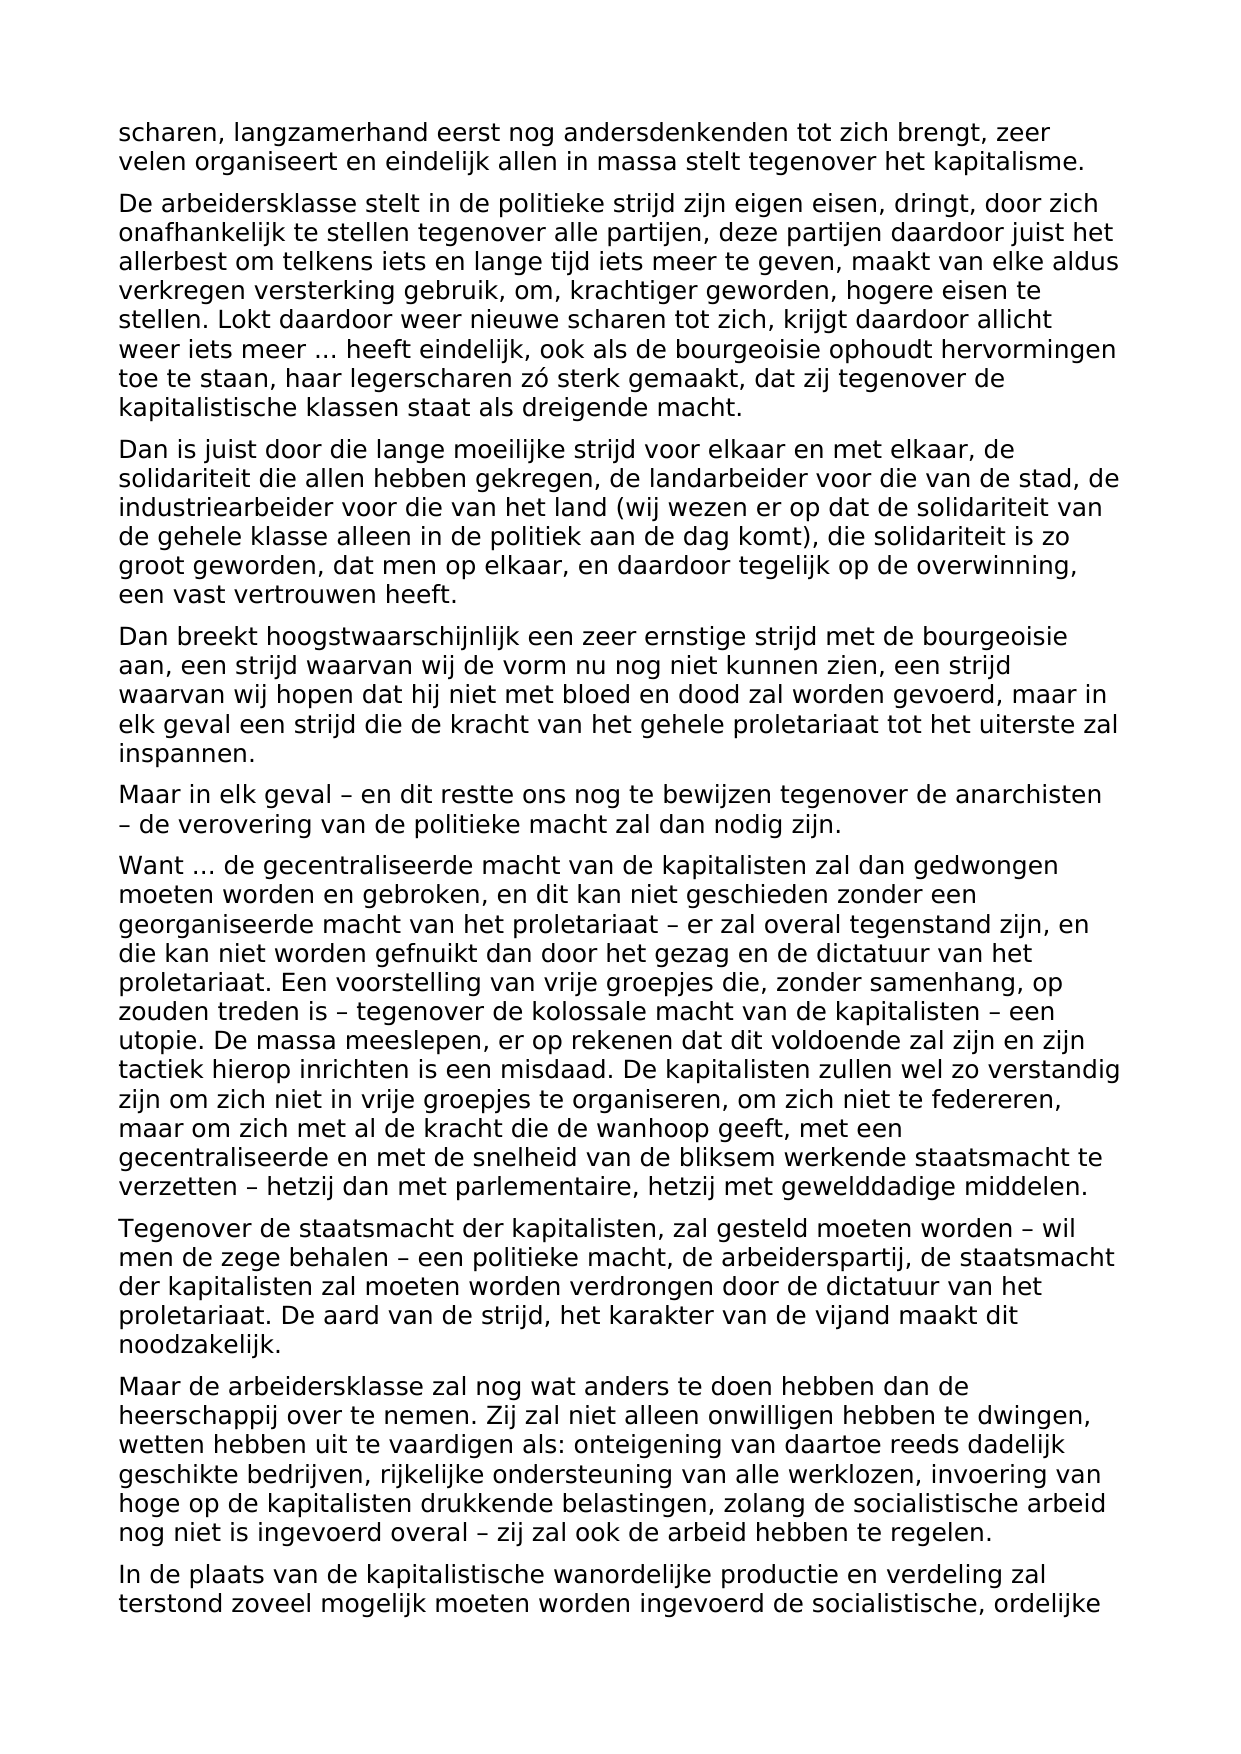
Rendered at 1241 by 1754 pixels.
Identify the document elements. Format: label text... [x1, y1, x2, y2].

text Dan breekt hoogstwaarschijnlijk een zeer ernstige strijd met de bourgeoisie aan, een strijd waarvan wij de vorm nu nog niet kunnen zien, een strijd waarvan wij hopen dat hij niet met bloed en dood zal worden gevoerd, maar in elk geval een strijd die de kracht van het gehele proletariaat tot het uiterste zal inspannen. [118, 622, 1122, 768]
text De arbeidersklasse stelt in de politieke strijd zijn eigen eisen, dringt, door zich onafhankelijk te stellen tegenover alle partijen, deze partijen daardoor juist het allerbest om telkens iets en lange tijd iets meer te geven, maakt van elke aldus verkregen versterking gebruik, om, krachtiger geworden, hogere eisen te stellen. Lokt daardoor weer nieuwe scharen tot zich, krijgt daardoor allicht weer iets meer ... heeft eindelijk, ook als de bourgeoisie ophoudt hervormingen toe te staan, haar legerscharen zó sterk gemaakt, dat zij tegenover de kapitalistische klassen staat als dreigende macht. [118, 189, 1122, 422]
text Tegenover de staatsmacht der kapitalisten, zal gesteld moeten worden – wil men de zege behalen – een politieke macht, de arbeiderspartij, de staatsmacht der kapitalisten zal moeten worden verdrongen door de dictatuur van het proletariaat. De aard van de strijd, het karakter van de vijand maakt dit noodzakelijk. [118, 1214, 1122, 1360]
text Dan is juist door die lange moeilijke strijd voor elkaar en met elkaar, de solidariteit die allen hebben gekregen, de landarbeider voor die van de stad, de industriearbeider voor die van het land (wij wezen er op dat de solidariteit van de gehele klasse alleen in de politiek aan de dag komt), die solidariteit is zo groot geworden, dat men op elkaar, en daardoor tegelijk op de overwinning, een vast vertrouwen heeft. [118, 435, 1122, 610]
text Want ... de gecentraliseerde macht van de kapitalisten zal dan gedwongen moeten worden en gebroken, en dit kan niet geschieden zonder een georganiseerde macht van het proletariaat – er zal overal tegenstand zijn, en die kan niet worden gefnuikt dan door het gezag en de dictatuur van het proletariaat. Een voorstelling van vrije groepjes die, zonder samenhang, op zouden treden is – tegenover de kolossale macht van de kapitalisten – een utopie. De massa meeslepen, er op rekenen dat dit voldoende zal zijn en zijn tactiek hierop inrichten is een misdaad. De kapitalisten zullen wel zo verstandig zijn om zich niet in vrije groepjes te organiseren, om zich niet te federeren, maar om zich met al de kracht die de wanhoop geeft, met een gecentraliseerde en met de snelheid van de bliksem werkende staatsmacht te verzetten – hetzij dan met parlementaire, hetzij met gewelddadige middelen. [118, 851, 1122, 1201]
text In de plaats van de kapitalistische wanordelijke productie en verdeling zal terstond zoveel mogelijk moeten worden ingevoerd de socialistische, ordelijke [118, 1560, 1122, 1618]
text scharen, langzamerhand eerst nog andersdenkenden tot zich brengt, zeer velen organiseert en eindelijk allen in massa stelt tegenover het kapitalisme. [118, 118, 1122, 176]
text Maar in elk geval – en dit restte ons nog te bewijzen tegenover de anarchisten – de verovering van de politieke macht zal dan nodig zijn. [118, 781, 1122, 839]
text Maar de arbeidersklasse zal nog wat anders te doen hebben dan de heerschappij over te nemen. Zij zal niet alleen onwilligen hebben te dwingen, wetten hebben uit te vaardigen als: onteigening van daartoe reeds dadelijk geschikte bedrijven, rijkelijke ondersteuning van alle werklozen, invoering van hoge op de kapitalisten drukkende belastingen, zolang de socialistische arbeid nog niet is ingevoerd overal – zij zal ook de arbeid hebben te regelen. [118, 1372, 1122, 1547]
